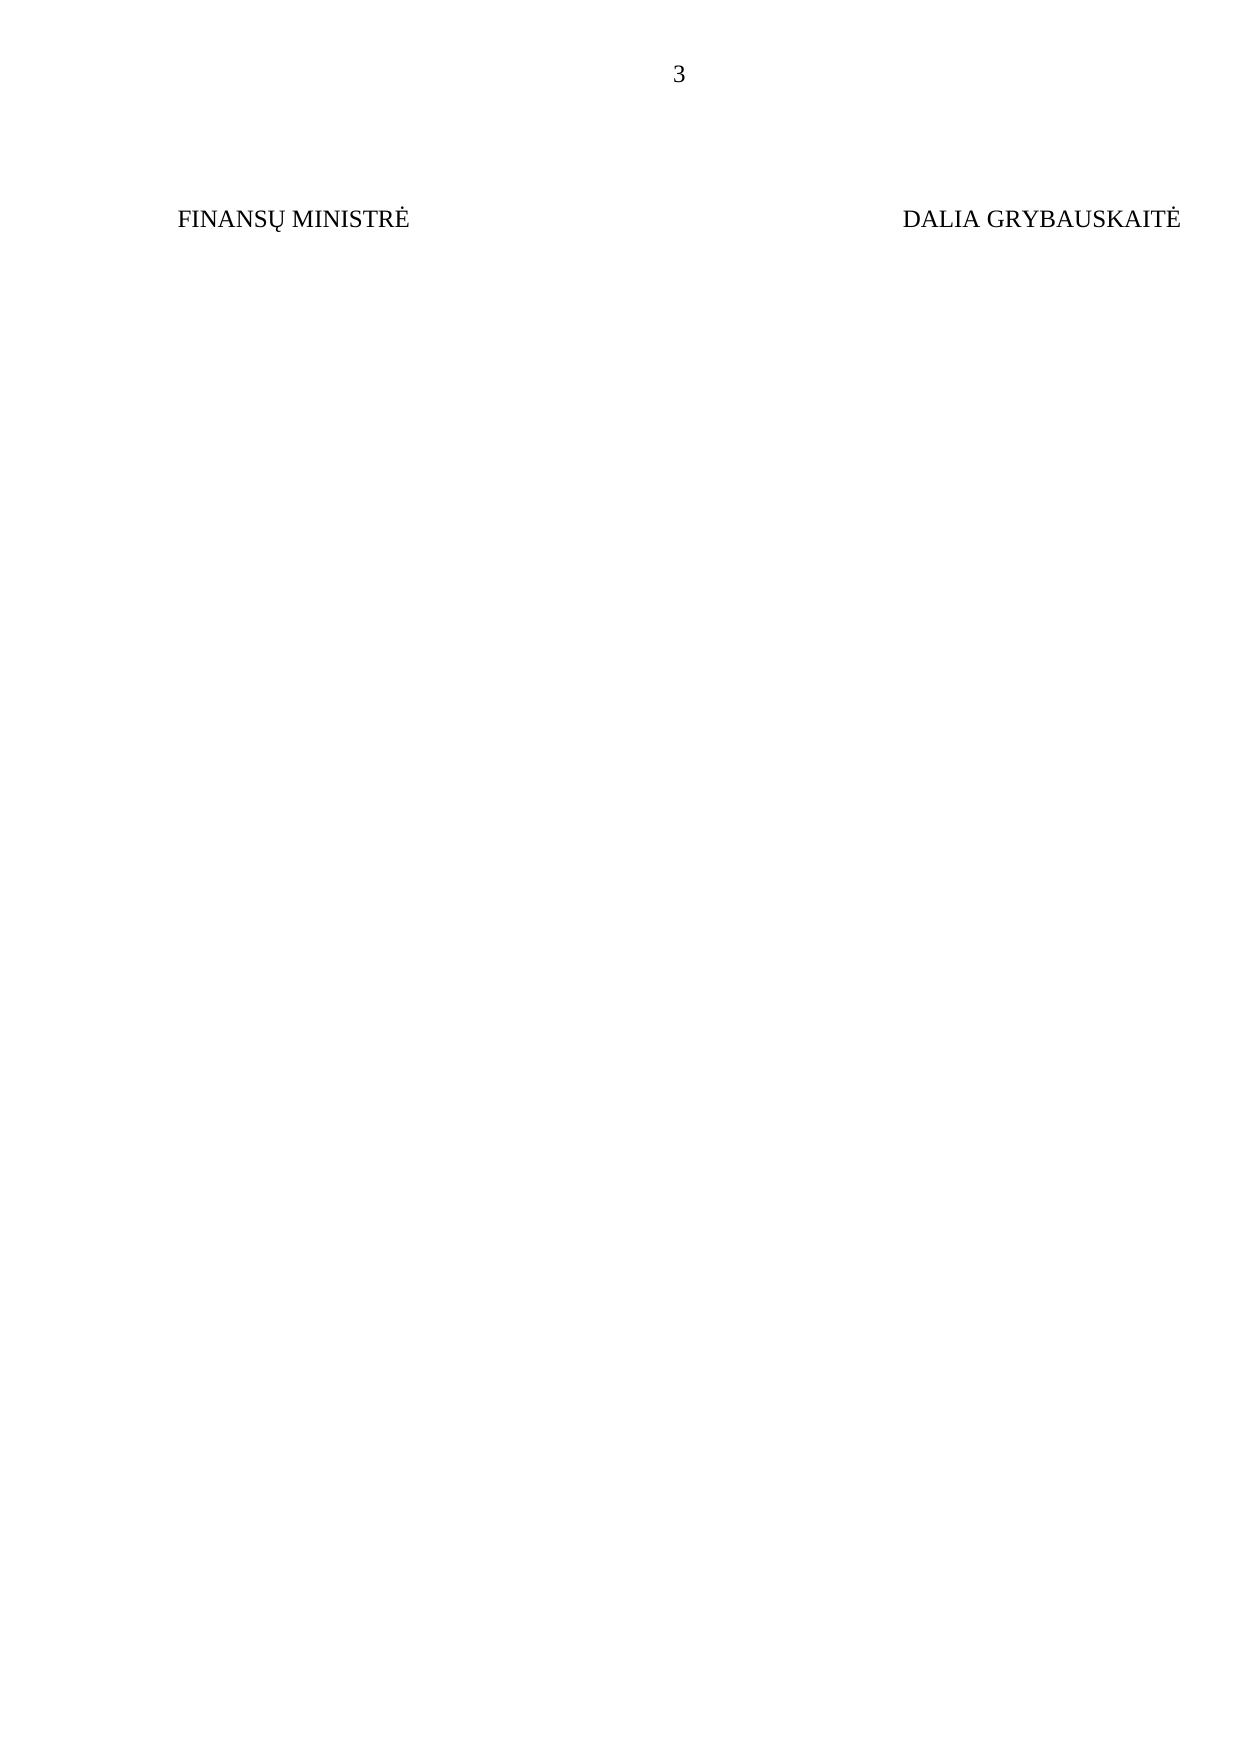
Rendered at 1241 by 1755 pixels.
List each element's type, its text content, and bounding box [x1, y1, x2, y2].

text Finansų ministrė Dalia Grybauskaitė [177, 204, 1181, 233]
